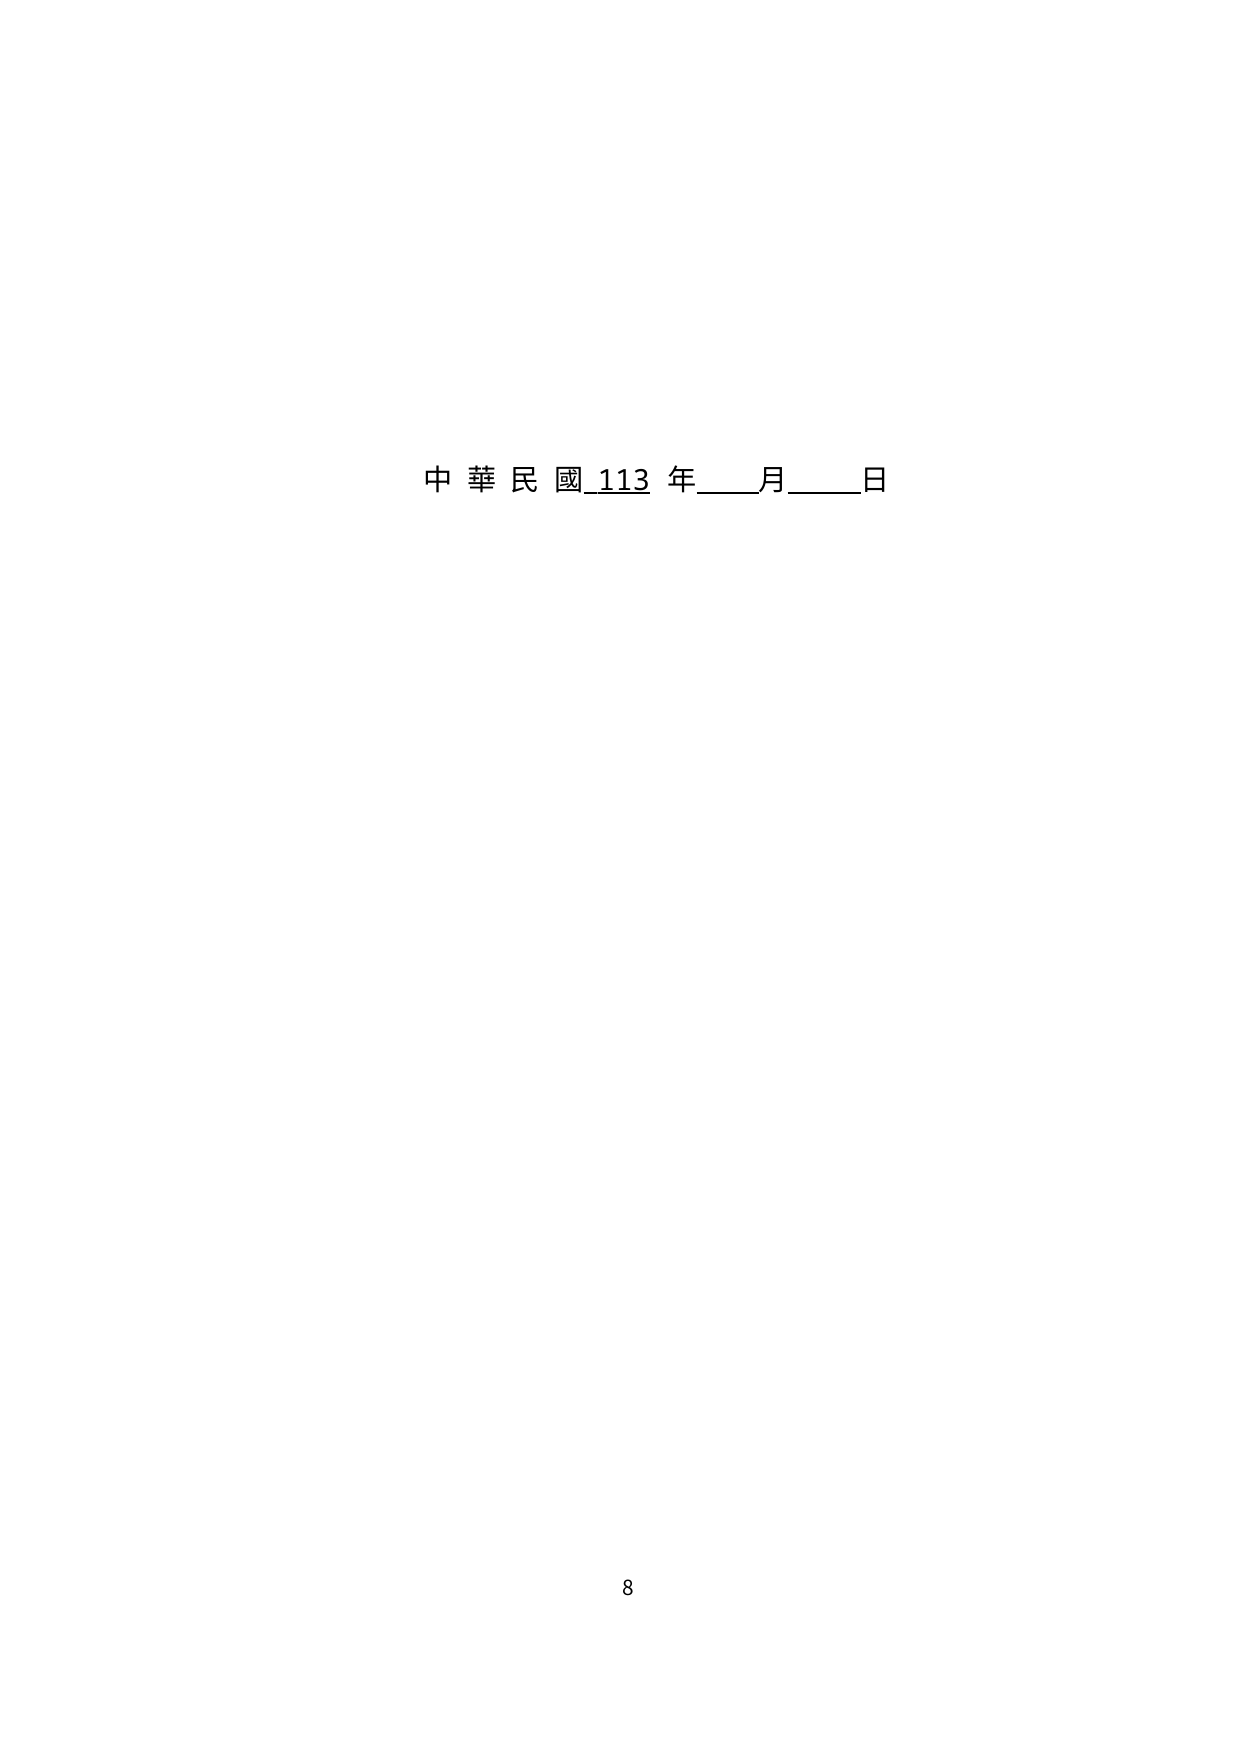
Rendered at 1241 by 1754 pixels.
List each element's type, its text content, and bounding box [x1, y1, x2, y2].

text 中 華 民 國 113 年 月 日 [221, 436, 1093, 498]
